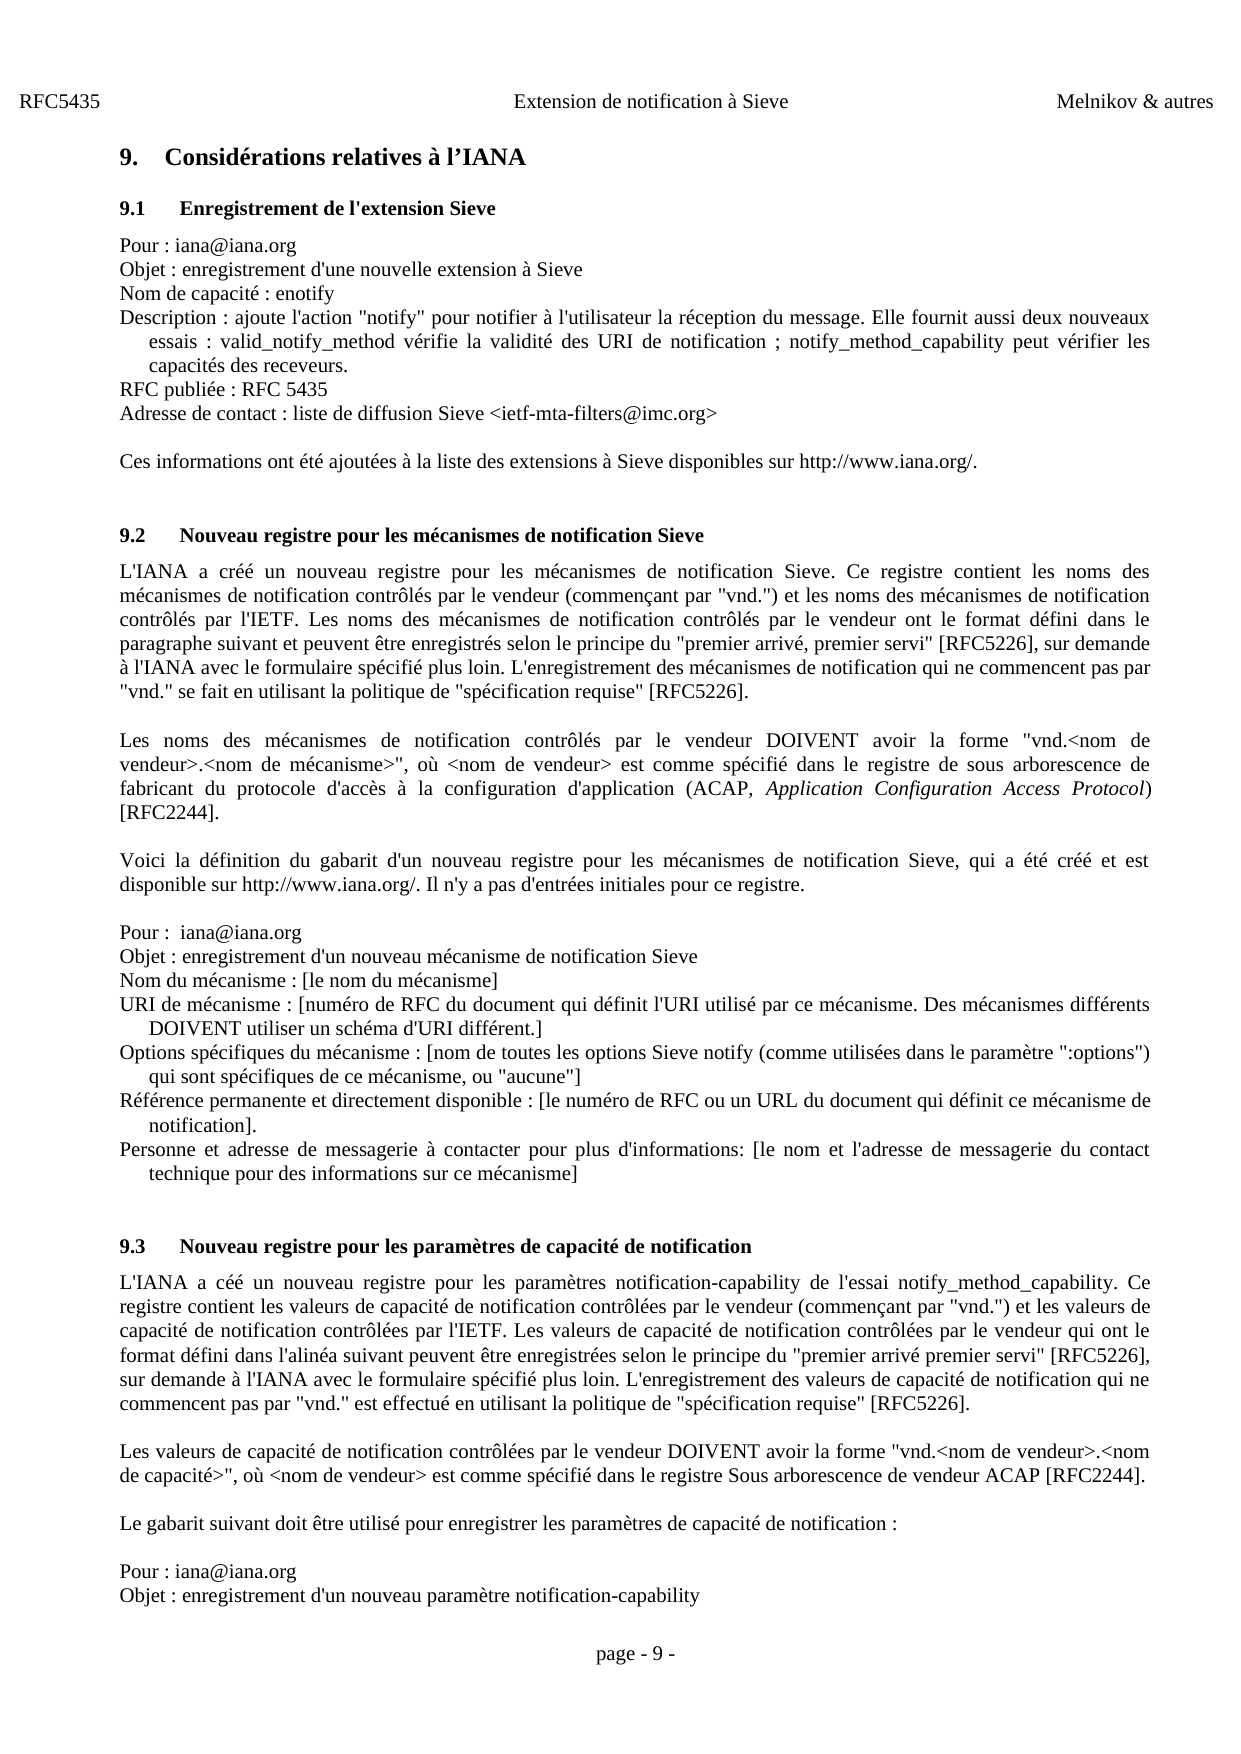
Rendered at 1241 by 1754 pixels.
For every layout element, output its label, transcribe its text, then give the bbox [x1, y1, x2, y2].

text URI de mécanisme : [numéro de RFC du document qui définit l'URI utilisé par ce mécanisme. Des mécanismes différents DOIVENT utiliser un schéma d'URI différent.] [119, 992, 1152, 1040]
text Nom du mécanisme : [le nom du mécanisme] [119, 968, 1152, 992]
text Description : ajoute l'action "notify" pour notifier à l'utilisateur la réception du message. Elle fournit aussi deux nouveaux essais : valid_notify_method vérifie la validité des URI de notification ; notify_method_capability peut vérifier les capacités des receveurs. [119, 305, 1152, 377]
text Objet : enregistrement d'un nouveau mécanisme de notification Sieve [119, 944, 1152, 968]
text Options spécifiques du mécanisme : [nom de toutes les options Sieve notify (comme utilisées dans le paramètre ":options") qui sont spécifiques de ce mécanisme, ou "aucune"] [119, 1040, 1152, 1088]
text Pour : iana@iana.org [119, 1559, 1152, 1583]
text Les noms des mécanismes de notification contrôlés par le vendeur DOIVENT avoir la forme "vnd.<nom de vendeur>.<nom de mécanisme>", où <nom de vendeur> est comme spécifié dans le registre de sous arborescence de fabricant du protocole d'accès à la configuration d'application (ACAP, Application Configuration Access Protocol) [RFC2244]. [119, 727, 1152, 824]
text RFC publiée : RFC 5435 [119, 377, 1152, 401]
text Référence permanente et directement disponible : [le numéro de RFC ou un URL du document qui définit ce mécanisme de notification]. [119, 1088, 1152, 1137]
text L'IANA a céé un nouveau registre pour les paramètres notification-capability de l'essai notify_method_capability. Ce registre contient les valeurs de capacité de notification contrôlées par le vendeur (commençant par "vnd.") et les valeurs de capacité de notification contrôlées par l'IETF. Les valeurs de capacité de notification contrôlées par le vendeur qui ont le format défini dans l'alinéa suivant peuvent être enregistrées selon le principe du "premier arrivé premier servi" [RFC5226], sur demande à l'IANA avec le formulaire spécifié plus loin. L'enregistrement des valeurs de capacité de notification qui ne commencent pas par "vnd." est effectué en utilisant la politique de "spécification requise" [RFC5226]. [119, 1270, 1152, 1415]
text Pour : iana@iana.org [119, 920, 1152, 944]
subtitle 9.1 Enregistrement de l'extension Sieve [119, 196, 1152, 220]
subtitle 9. Considérations relatives à l’IANA [119, 142, 1152, 171]
text Voici la définition du gabarit d'un nouveau registre pour les mécanismes de notification Sieve, qui a été créé et est disponible sur http://www.iana.org/. Il n'y a pas d'entrées initiales pour ce registre. [119, 848, 1152, 896]
text Personne et adresse de messagerie à contacter pour plus d'informations: [le nom et l'adresse de messagerie du contact technique pour des informations sur ce mécanisme] [119, 1137, 1152, 1185]
text Nom de capacité : enotify [119, 281, 1152, 305]
text Les valeurs de capacité de notification contrôlées par le vendeur DOIVENT avoir la forme "vnd.<nom de vendeur>.<nom de capacité>", où <nom de vendeur> est comme spécifié dans le registre Sous arborescence de vendeur ACAP [RFC2244]. [119, 1439, 1152, 1487]
text Objet : enregistrement d'une nouvelle extension à Sieve [119, 257, 1152, 281]
text Le gabarit suivant doit être utilisé pour enregistrer les paramètres de capacité de notification : [119, 1511, 1152, 1535]
text Pour : iana@iana.org [119, 233, 1152, 257]
text Ces informations ont été ajoutées à la liste des extensions à Sieve disponibles sur http://www.iana.org/. [119, 449, 1152, 473]
text Adresse de contact : liste de diffusion Sieve <ietf-mta-filters@imc.org> [119, 401, 1152, 425]
subtitle 9.3 Nouveau registre pour les paramètres de capacité de notification [119, 1234, 1152, 1258]
text Objet : enregistrement d'un nouveau paramètre notification-capability [119, 1583, 1152, 1607]
subtitle 9.2 Nouveau registre pour les mécanismes de notification Sieve [119, 522, 1152, 547]
text L'IANA a créé un nouveau registre pour les mécanismes de notification Sieve. Ce registre contient les noms des mécanismes de notification contrôlés par le vendeur (commençant par "vnd.") et les noms des mécanismes de notification contrôlés par l'IETF. Les noms des mécanismes de notification contrôlés par le vendeur ont le format défini dans le paragraphe suivant et peuvent être enregistrés selon le principe du "premier arrivé, premier servi" [RFC5226], sur demande à l'IANA avec le formulaire spécifié plus loin. L'enregistrement des mécanismes de notification qui ne commencent pas par "vnd." se fait en utilisant la politique de "spécification requise" [RFC5226]. [119, 559, 1152, 703]
